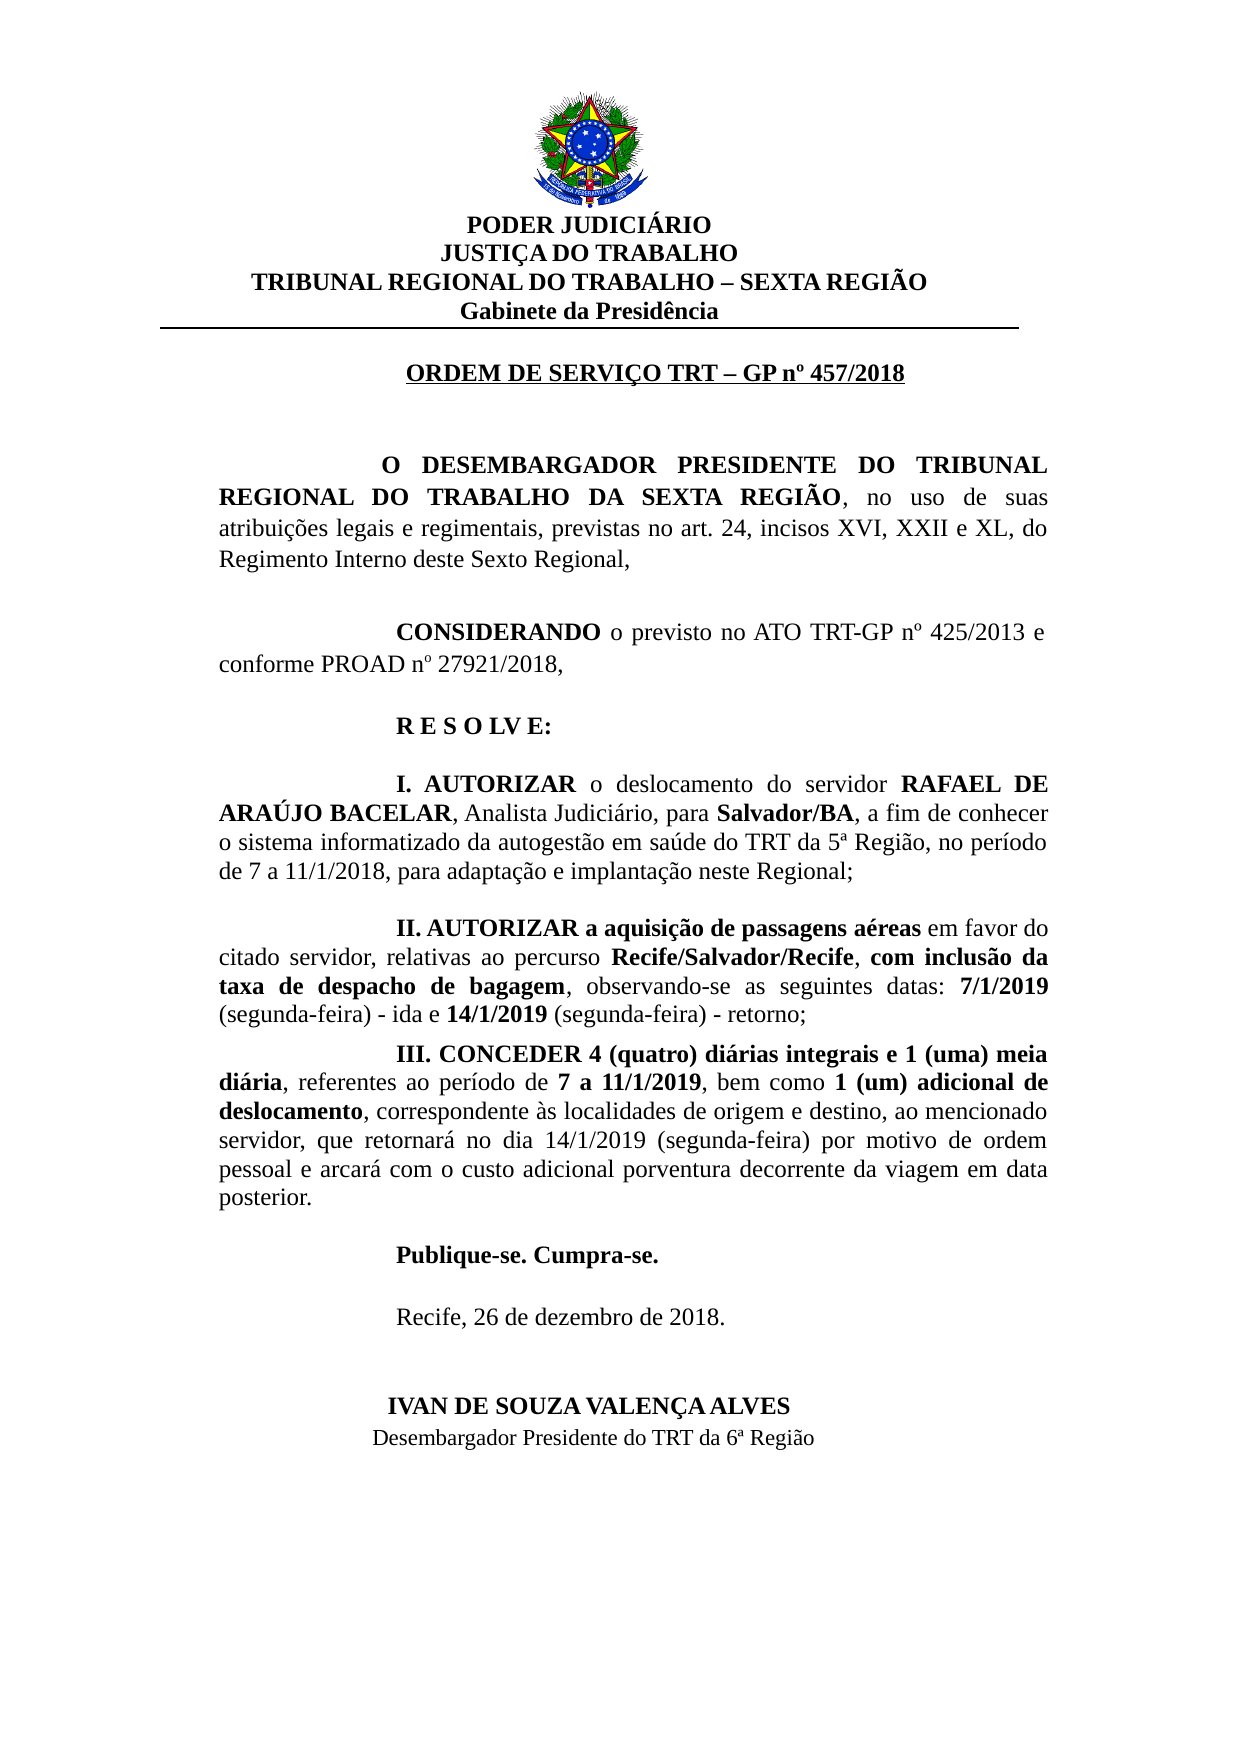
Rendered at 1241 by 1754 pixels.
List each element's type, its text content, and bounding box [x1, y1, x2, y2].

text Recife, 26 de dezembro de 2018. [218, 1300, 960, 1331]
subtitle ORDEM DE SERVIÇO TRT – GP nº 457/2018 [263, 358, 960, 386]
text I. AUTORIZAR o deslocamento do servidor RAFAEL DE ARAÚJO BACELAR, Analista Judiciário, para Salvador/BA, a fim de conhecer o sistema informatizado da autogestão em saúde do TRT da 5ª Região, no período de 7 a 11/1/2018, para adaptação e implantação neste Regional; [218, 769, 1048, 884]
text III. CONCEDER 4 (quatro) diárias integrais e 1 (uma) meia diária, referentes ao período de 7 a 11/1/2019, bem como 1 (um) adicional de deslocamento, correspondente às localidades de origem e destino, ao mencionado servidor, que retornará no dia 14/1/2019 (segunda-feira) por motivo de ordem pessoal e arcará com o custo adicional porventura decorrente da viagem em data posterior. [218, 1039, 1048, 1211]
text IVAN DE SOUZA VALENÇA ALVES [218, 1391, 960, 1420]
text R E S O LV E: [218, 709, 960, 741]
text Publique-se. Cumpra-se. [218, 1240, 960, 1269]
text II. AUTORIZAR a aquisição de passagens aéreas em favor do citado servidor, relativas ao percurso Recife/Salvador/Recife, com inclusão da taxa de despacho de bagagem, observando-se as seguintes datas: 7/1/2019 (segunda-feira) - ida e 14/1/2019 (segunda-feira) - retorno; [218, 913, 1048, 1028]
text Desembargador Presidente do TRT da 6ª Região [159, 1420, 960, 1451]
text CONSIDERANDO o previsto no ATO TRT-GP nº 425/2013 e conforme PROAD no 27921/2018, [218, 616, 1045, 678]
picture [527, 88, 651, 210]
text O DESEMBARGADOR PRESIDENTE DO TRIBUNAL REGIONAL DO TRABALHO DA SEXTA REGIÃO, no uso de suas atribuições legais e regimentais, previstas no art. 24, incisos XVI, XXII e XL, do Regimento Interno deste Sexto Regional, [218, 449, 1048, 574]
